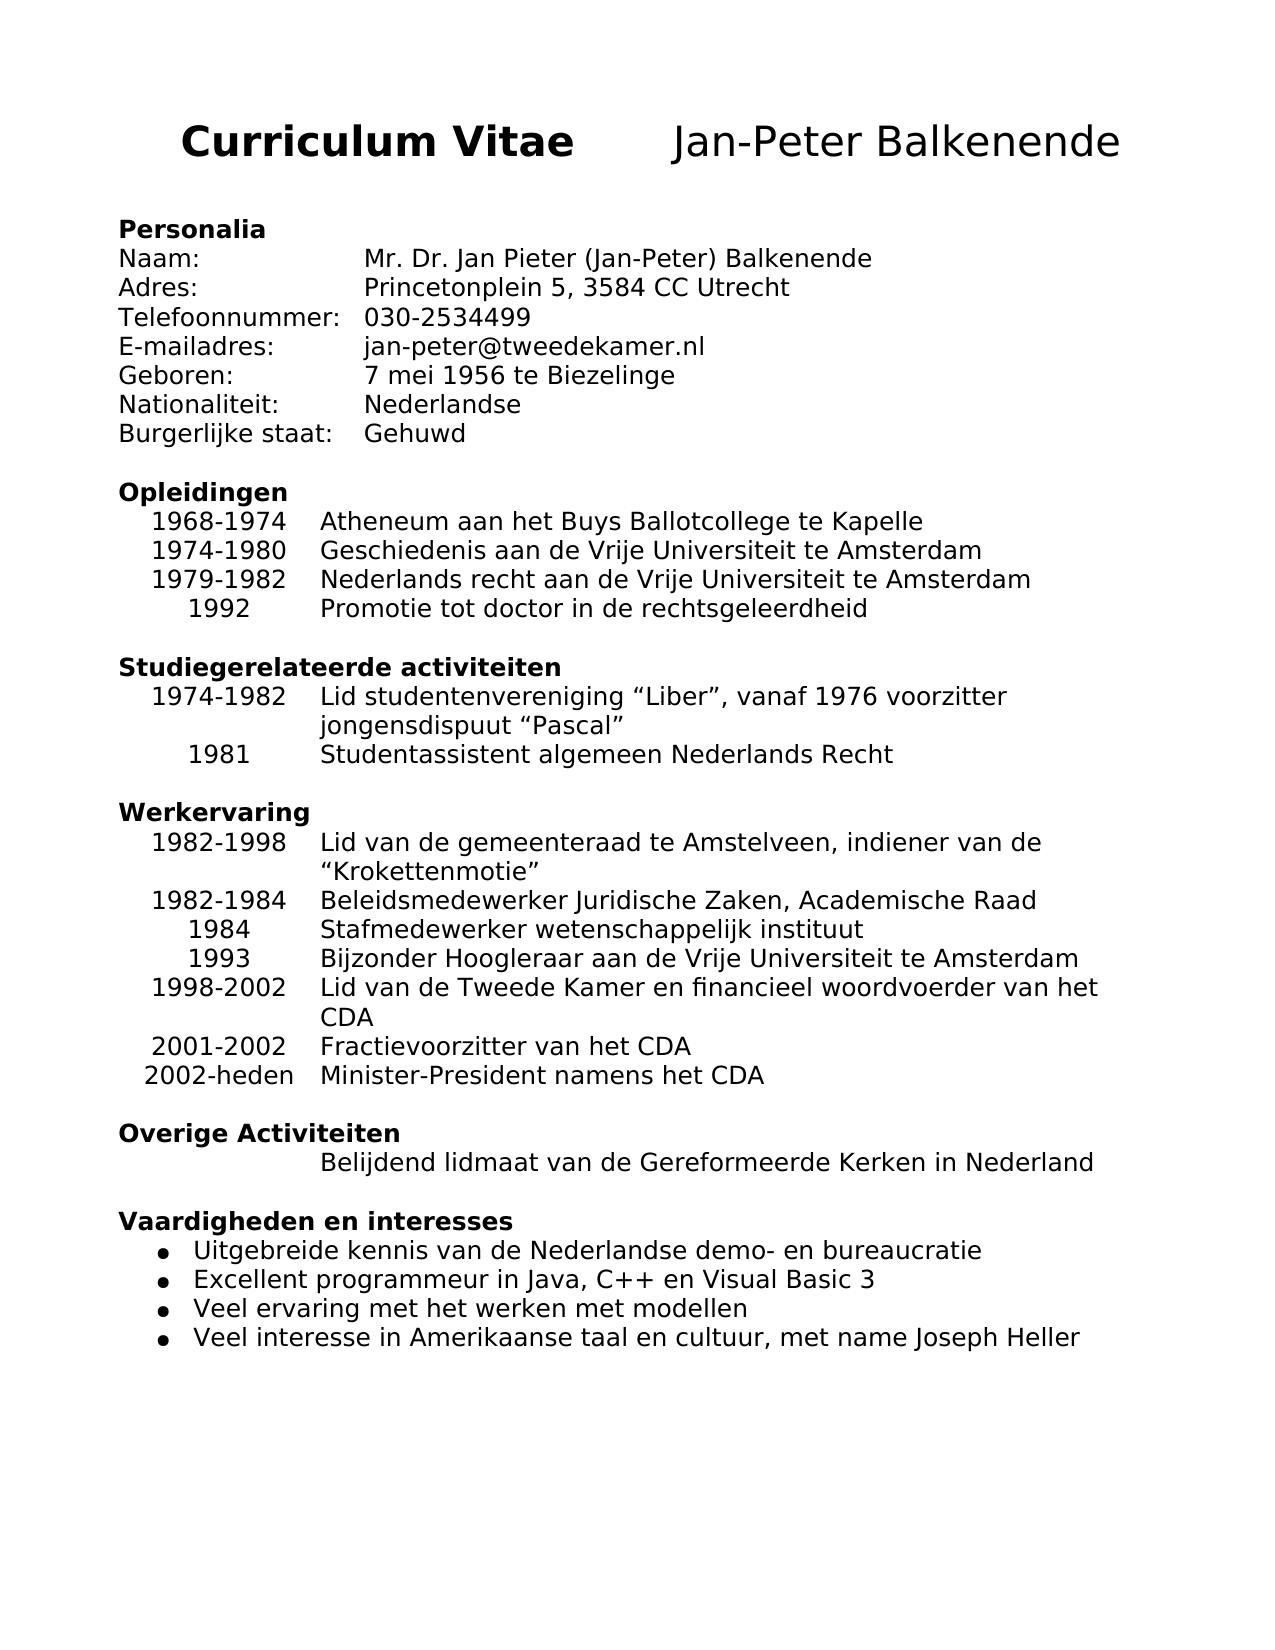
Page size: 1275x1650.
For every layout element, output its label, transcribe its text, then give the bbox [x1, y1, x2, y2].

list Excellent programmeur in Java, C++ en Visual Basic 3 [156, 1265, 1157, 1294]
table_cell Adres: [118, 274, 363, 303]
table_cell Beleidsmedewerker Juridische Zaken, Academische Raad [320, 886, 1157, 915]
table_cell Lid van de Tweede Kamer en financieel woordvoerder van het CDA [320, 974, 1157, 1032]
table_cell 1992 [118, 594, 320, 623]
table_cell Geschiedenis aan de Vrije Universiteit te Amsterdam [320, 536, 1157, 565]
table_cell 1993 [118, 944, 320, 973]
table_cell Lid van de gemeenteraad te Amstelveen, indiener van de “Krokettenmotie” [320, 828, 1157, 886]
list Veel ervaring met het werken met modellen [156, 1294, 1157, 1323]
table_header Curriculum Vitae [118, 118, 637, 167]
table_cell Lid studentenvereniging “Liber”, vanaf 1976 voorzitter jongensdispuut “Pascal” [320, 682, 1157, 740]
table_cell Bijzonder Hoogleraar aan de Vrije Universiteit te Amsterdam [320, 944, 1157, 973]
table_cell 1979-1982 [118, 565, 320, 594]
table_cell 1974-1980 [118, 536, 320, 565]
table_cell Burgerlijke staat: [118, 419, 363, 448]
table_header 1968-1974 [118, 507, 320, 536]
table_cell 1982-1984 [118, 886, 320, 915]
table_cell 030-2534499 [364, 303, 1157, 332]
table_header Atheneum aan het Buys Ballotcollege te Kapelle [320, 507, 1157, 536]
table_header Naam: [118, 244, 363, 273]
table_cell 1981 [118, 740, 320, 769]
table_cell Telefoonnummer: [118, 303, 363, 332]
table_cell 1984 [118, 915, 320, 944]
table_cell Overige Activiteiten [118, 1119, 1157, 1148]
text Vaardigheden en interesses [118, 1207, 1157, 1236]
table_cell [320, 1090, 1157, 1119]
table_cell Nationaliteit: [118, 390, 363, 419]
table_cell [320, 624, 1157, 653]
table_cell jan-peter@tweedekamer.nl [364, 332, 1157, 361]
list Veel interesse in Amerikaanse taal en cultuur, met name Joseph Heller [156, 1323, 1157, 1353]
table_header Jan-Peter Balkenende [638, 118, 1157, 167]
table_cell [118, 1090, 320, 1119]
table_cell Belijdend lidmaat van de Gereformeerde Kerken in Nederland [320, 1149, 1157, 1178]
table_cell E-mailadres: [118, 332, 363, 361]
text Opleidingen [118, 478, 1157, 507]
table_cell 1974-1982 [118, 682, 320, 740]
text Personalia [118, 215, 1157, 244]
table_cell Promotie tot doctor in de rechtsgeleerdheid [320, 594, 1157, 623]
table_header Mr. Dr. Jan Pieter (Jan-Peter) Balkenende [364, 244, 1157, 273]
table_cell Minister-President namens het CDA [320, 1061, 1157, 1090]
list Uitgebreide kennis van de Nederlandse demo- en bureaucratie [156, 1236, 1157, 1265]
table_cell 2001-2002 [118, 1032, 320, 1061]
table_cell [320, 769, 1157, 798]
table_cell Princetonplein 5, 3584 CC Utrecht [364, 274, 1157, 303]
table_cell Fractievoorzitter van het CDA [320, 1032, 1157, 1061]
table_cell 1982-1998 [118, 828, 320, 886]
table_cell 7 mei 1956 te Biezelinge [364, 361, 1157, 390]
table_cell Geboren: [118, 361, 363, 390]
table_cell Nederlandse [364, 390, 1157, 419]
table_cell [118, 769, 320, 798]
table_cell Studentassistent algemeen Nederlands Recht [320, 740, 1157, 769]
table_cell [118, 1149, 320, 1178]
table_cell Studiegerelateerde activiteiten [118, 653, 1157, 682]
table_cell 1998-2002 [118, 974, 320, 1032]
table_cell Gehuwd [364, 419, 1157, 448]
table_cell Werkervaring [118, 799, 1157, 828]
table_cell Nederlands recht aan de Vrije Universiteit te Amsterdam [320, 565, 1157, 594]
table_cell 2002-heden [118, 1061, 320, 1090]
table_cell Stafmedewerker wetenschappelijk instituut [320, 915, 1157, 944]
table_cell [118, 624, 320, 653]
